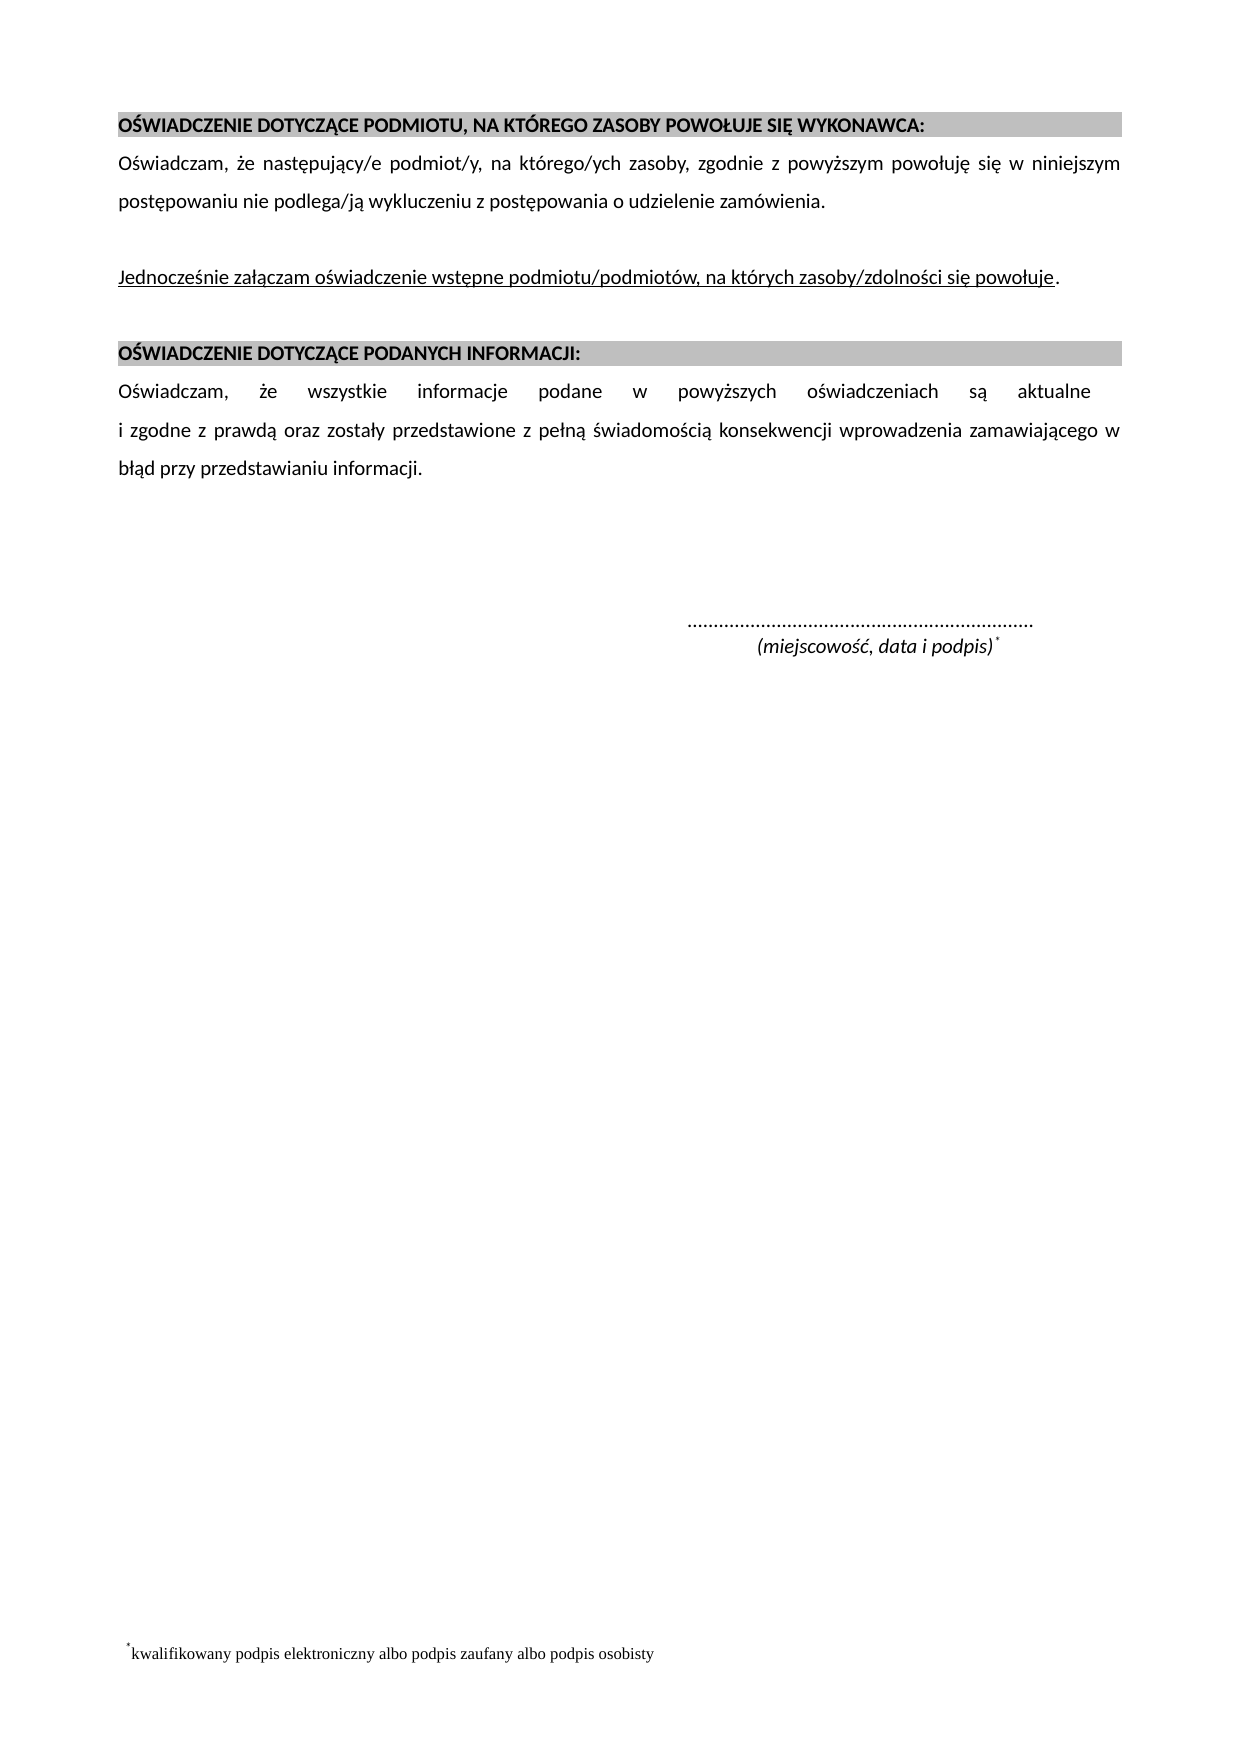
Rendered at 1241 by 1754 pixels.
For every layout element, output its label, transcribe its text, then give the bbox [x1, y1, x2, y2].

text OŚWIADCZENIE DOTYCZĄCE PODMIOTU, NA KTÓREGO ZASOBY POWOŁUJE SIĘ WYKONAWCA: [118, 112, 1122, 137]
text Oświadczam, że wszystkie informacje podane w powyższych oświadczeniach są aktualne i zgodne z prawdą oraz zostały przedstawione z pełną świadomością konsekwencji wprowadzenia zamawiającego w błąd przy przedstawianiu informacji. [118, 379, 1122, 480]
text .................................................................. [118, 607, 1122, 633]
text (miejscowość, data i podpis)* [192, 633, 1122, 658]
text OŚWIADCZENIE DOTYCZĄCE PODANYCH INFORMACJI: [118, 341, 1122, 366]
text Jednocześnie załączam oświadczenie wstępne podmiotu/podmiotów, na których zasoby/zdolności się powołuje. [118, 264, 1122, 290]
text Oświadczam, że następujący/e podmiot/y, na którego/ych zasoby, zgodnie z powyższym powołuję się w niniejszym postępowaniu nie podlega/ją wykluczeniu z postępowania o udzielenie zamówienia. [118, 150, 1122, 213]
